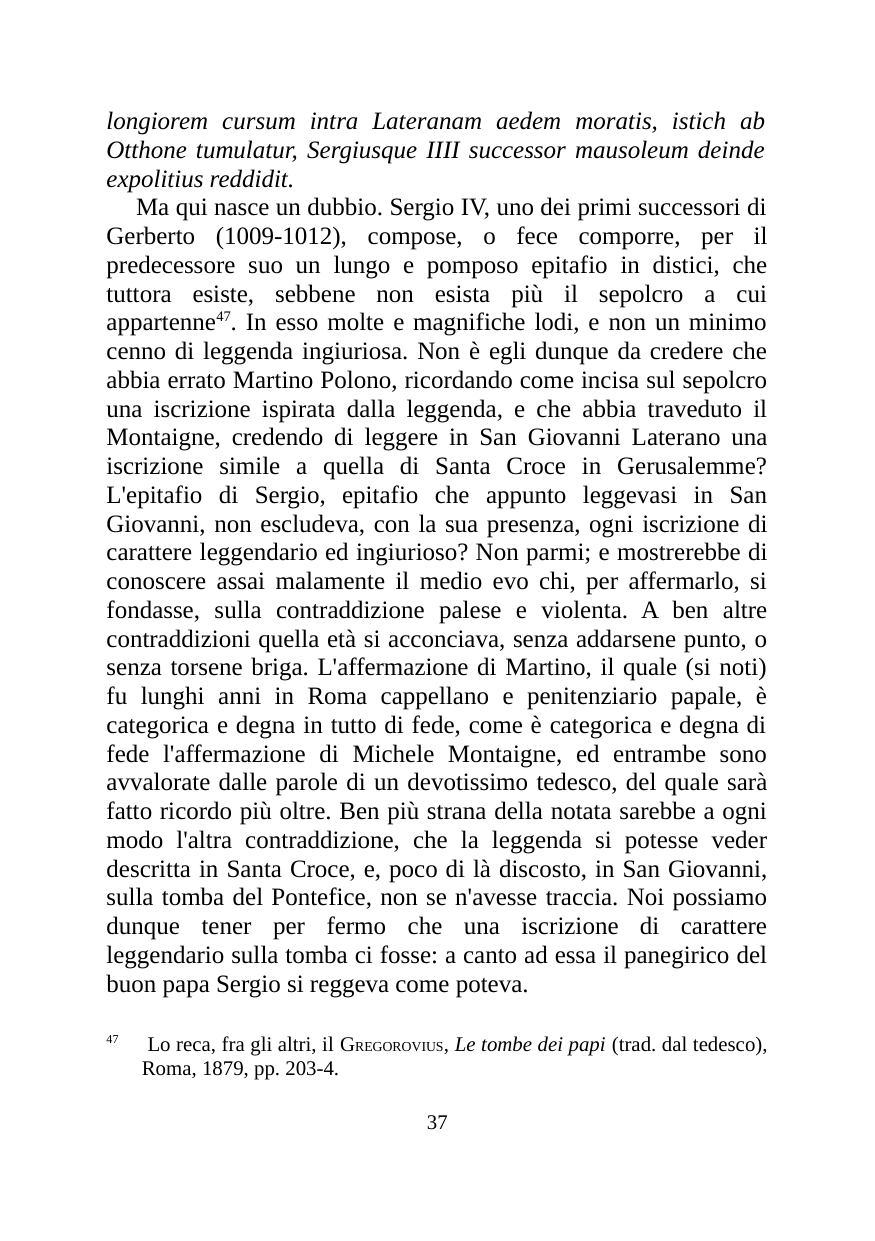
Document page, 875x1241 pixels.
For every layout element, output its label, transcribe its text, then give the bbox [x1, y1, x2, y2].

text longiorem cursum intra Lateranam aedem moratis, istich ab Otthone tumulatur, Sergiusque IIII successor mausoleum deinde expolitius reddidit. [106, 106, 768, 192]
text Lo reca, fra gli altri, il Gregorovius, Le tombe dei papi (trad. dal tedesco), Roma, 1879, pp. 203-4. [106, 1032, 768, 1080]
text Ma qui nasce un dubbio. Sergio IV, uno dei primi successori di Gerberto (1009-1012), compose, o fece comporre, per il predecessore suo un lungo e pomposo epitafio in distici, che tuttora esiste, sebbene non esista più il sepolcro a cui appartenne. In esso molte e magnifiche lodi, e non un minimo cenno di leggenda ingiuriosa. Non è egli dunque da credere che abbia errato Martino Polono, ricordando come incisa sul sepolcro una iscrizione ispirata dalla leggenda, e che abbia traveduto il Montaigne, credendo di leggere in San Giovanni Laterano una iscrizione simile a quella di Santa Croce in Gerusalemme? L'epitafio di Sergio, epitafio che appunto leggevasi in San Giovanni, non escludeva, con la sua presenza, ogni iscrizione di carattere leggendario ed ingiurioso? Non parmi; e mostrerebbe di conoscere assai malamente il medio evo chi, per affermarlo, si fondasse, sulla contraddizione palese e violenta. A ben altre contraddizioni quella età si acconciava, senza addarsene punto, o senza torsene briga. L'affermazione di Martino, il quale (si noti) fu lunghi anni in Roma cappellano e penitenziario papale, è categorica e degna in tutto di fede, come è categorica e degna di fede l'affermazione di Michele Montaigne, ed entrambe sono avvalorate dalle parole di un devotissimo tedesco, del quale sarà fatto ricordo più oltre. Ben più strana della notata sarebbe a ogni modo l'altra contraddizione, che la leggenda si potesse veder descritta in Santa Croce, e, poco di là discosto, in San Giovanni, sulla tomba del Pontefice, non se n'avesse traccia. Noi possiamo dunque tener per fermo che una iscrizione di carattere leggendario sulla tomba ci fosse: a canto ad essa il panegirico del buon papa Sergio si reggeva come poteva. [106, 192, 768, 997]
